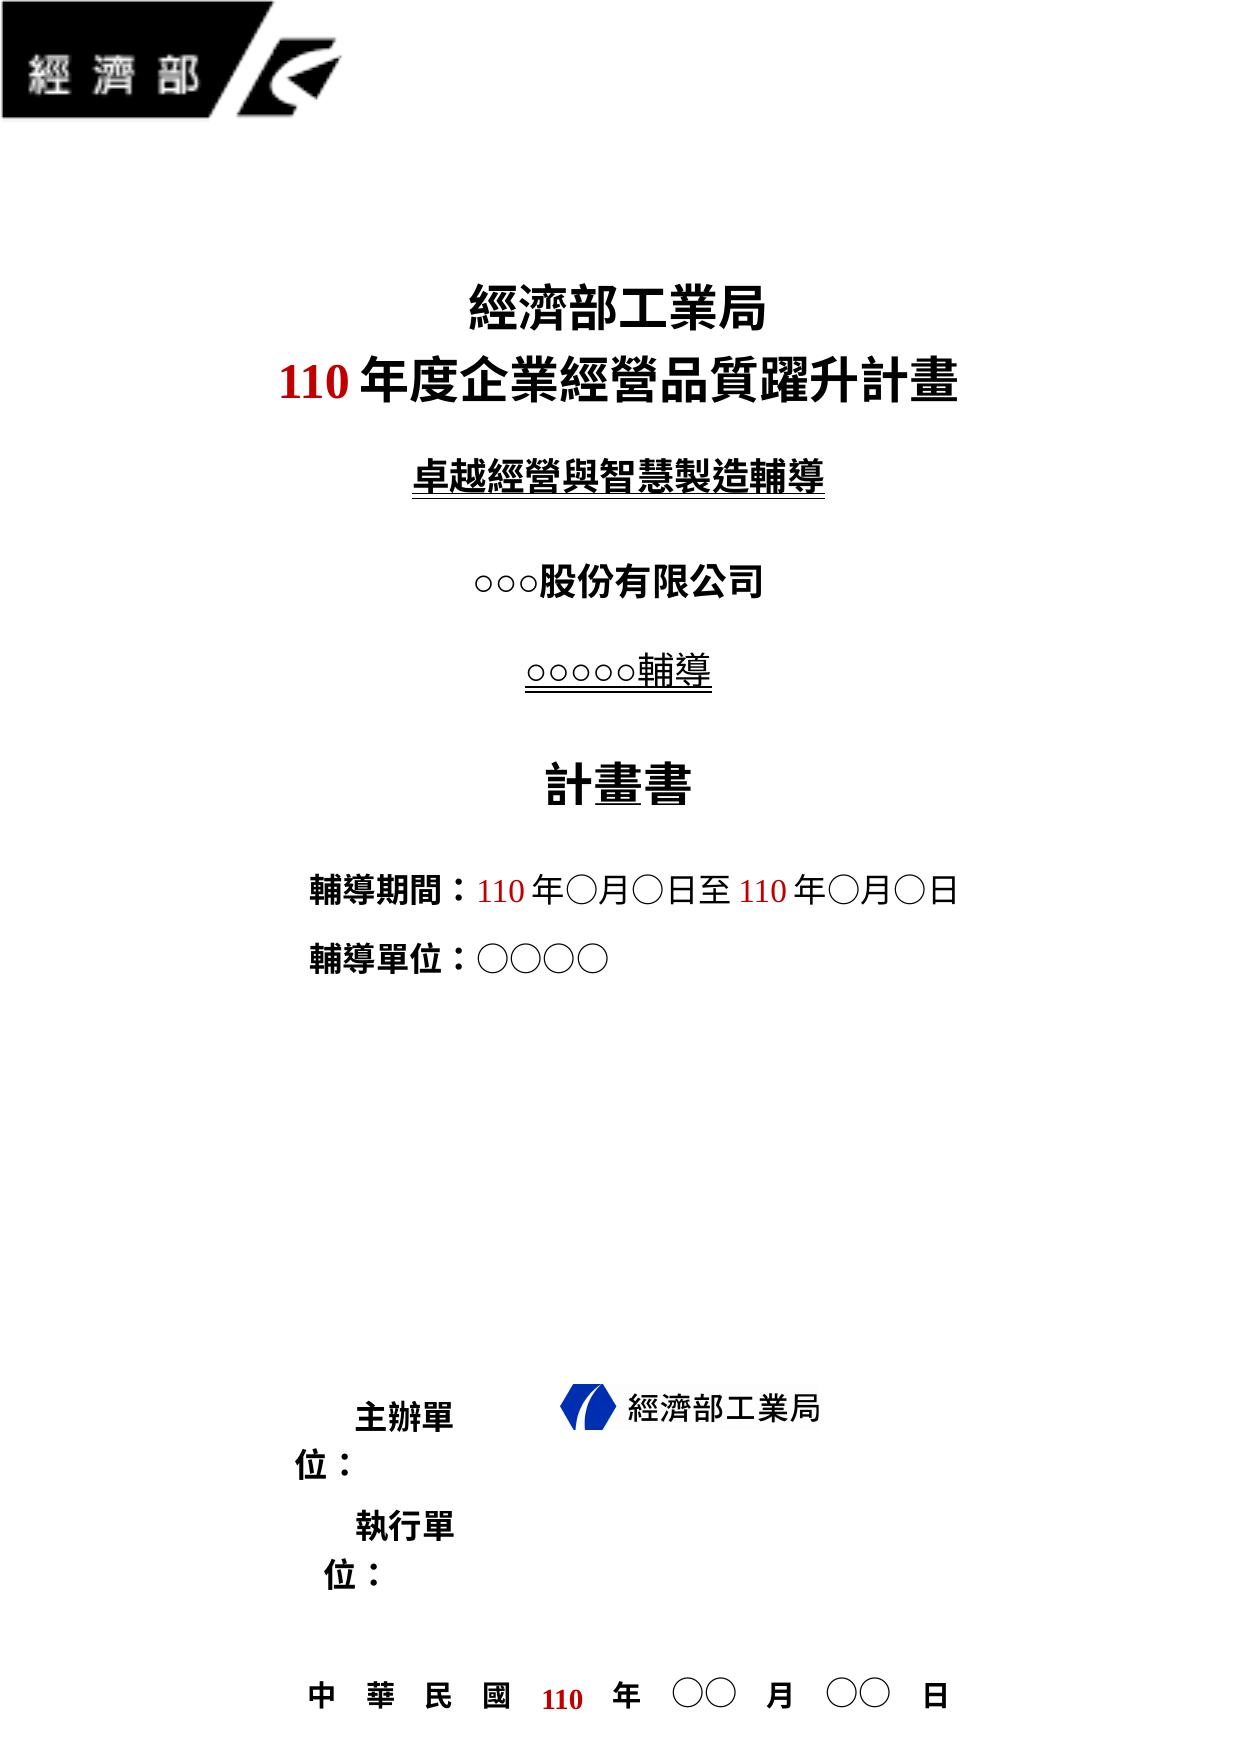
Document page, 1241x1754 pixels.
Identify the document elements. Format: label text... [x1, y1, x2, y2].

text 輔導單位：○○○○ [309, 933, 991, 981]
text 經濟部工業局 [245, 268, 992, 340]
table_cell [520, 1494, 965, 1603]
text 輔導期間：110年○月○日至110年○月○日 [309, 864, 991, 912]
table_cell 執行單位： [292, 1494, 520, 1603]
text ○○○股份有限公司 [245, 552, 992, 607]
text ○○○○○輔導 [245, 641, 992, 695]
text 卓越經營與智慧製造輔導 [245, 447, 992, 501]
table_cell 中 華 民 國 110 年 ○○ 月 ○○ 日 [292, 1661, 965, 1677]
table_cell [520, 1603, 965, 1661]
table_header 主辦單位： [292, 1385, 520, 1494]
table_header [520, 1385, 965, 1494]
text 110年度企業經營品質躍升計畫 [245, 340, 992, 413]
table_cell [292, 1603, 520, 1661]
text 計畫書 [245, 746, 992, 804]
